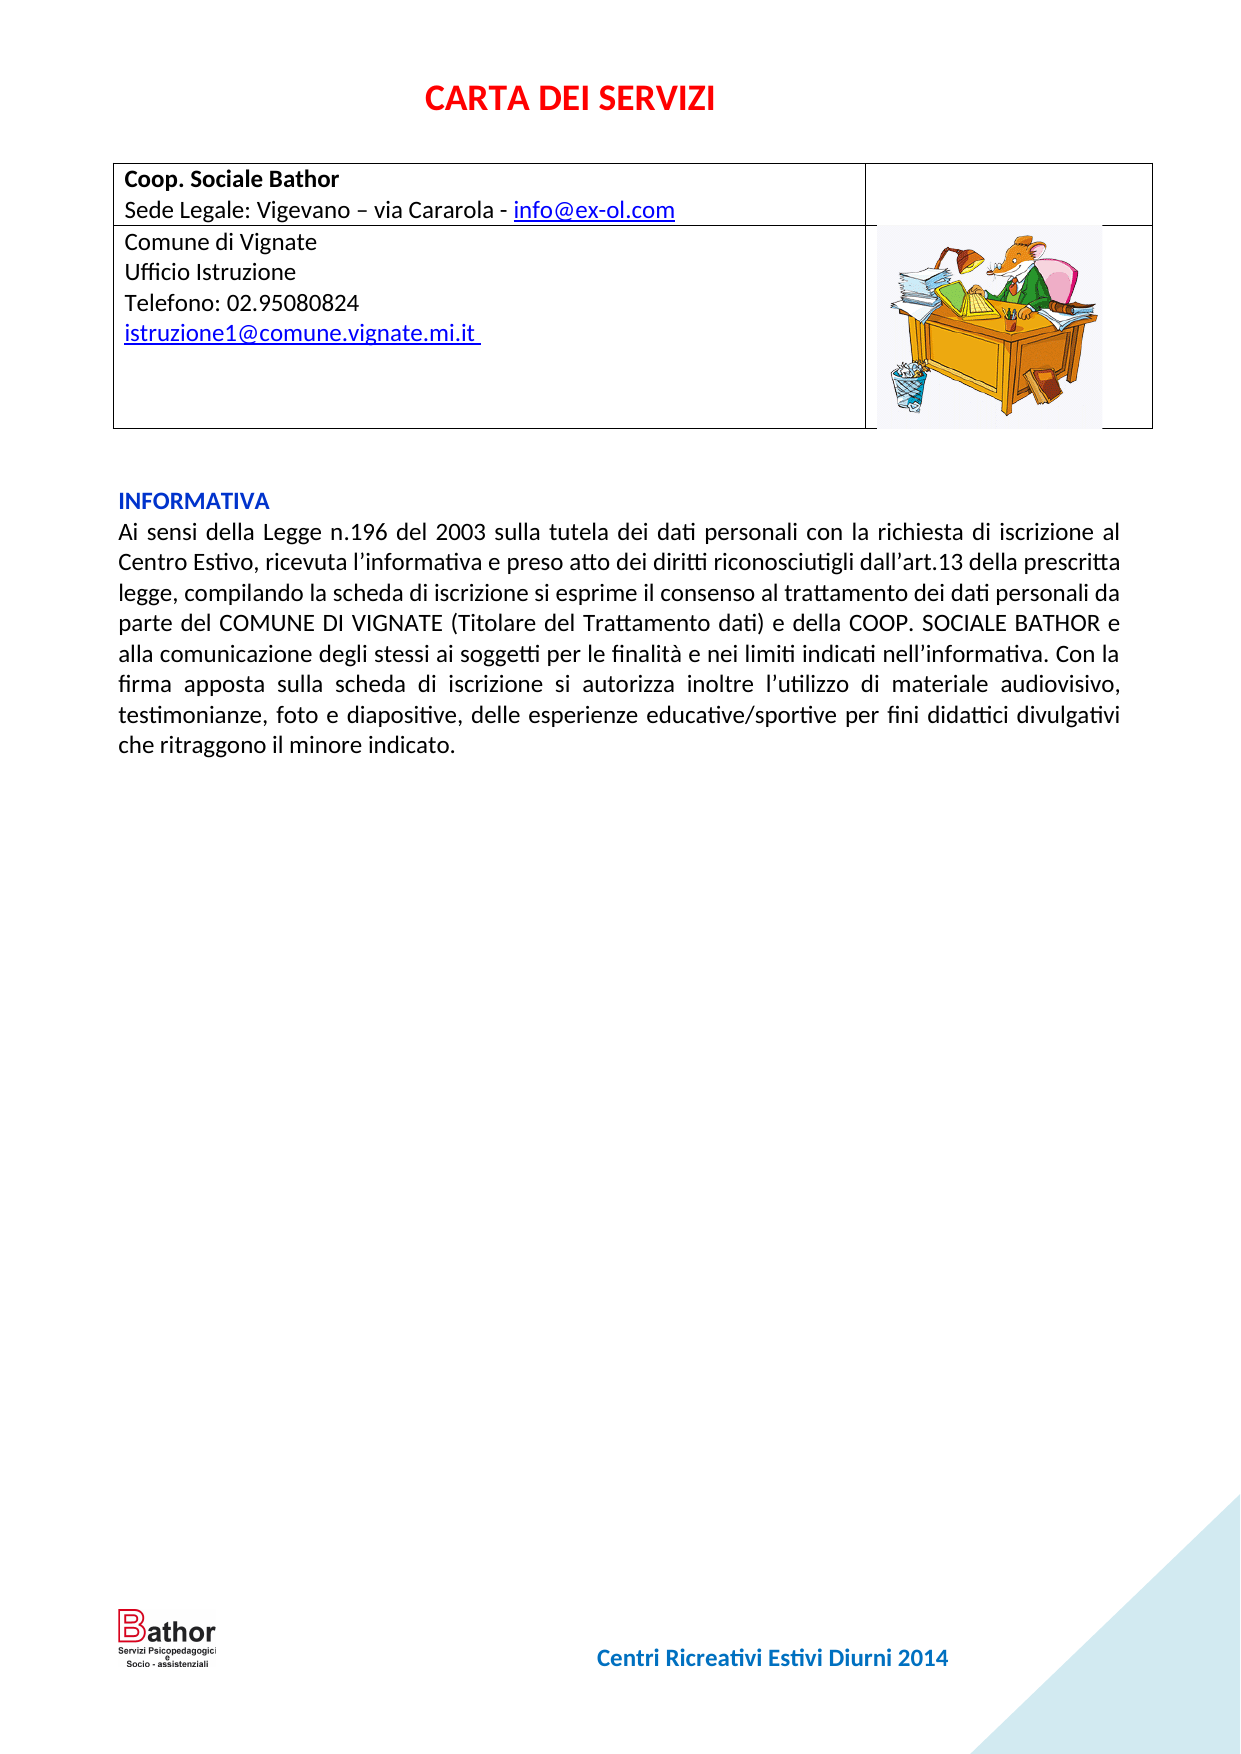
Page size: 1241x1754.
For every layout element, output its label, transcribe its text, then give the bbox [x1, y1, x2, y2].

text Ai sensi della Legge n.196 del 2003 sulla tutela dei dati personali con la richiesta di iscrizione al Centro Estivo, ricevuta l’informativa e preso atto dei diritti riconosciutigli dall’art.13 della prescritta legge, compilando la scheda di iscrizione si esprime il consenso al trattamento dei dati personali da parte del COMUNE DI VIGNATE (Titolare del Trattamento dati) e della COOP. SOCIALE BATHOR e alla comunicazione degli stessi ai soggetti per le finalità e nei limiti indicati nell’informativa. Con la firma apposta sulla scheda di iscrizione si autorizza inoltre l’utilizzo di materiale audiovisivo, testimonianze, foto e diapositive, delle esperienze educative/sportive per fini didattici divulgativi che ritraggono il minore indicato. [118, 516, 1122, 760]
table_cell [866, 226, 877, 428]
table_cell Comune di Vignate Ufficio Istruzione Telefono: 02.95080824 istruzione1@comune.vignate.mi.it [114, 226, 865, 428]
picture [877, 225, 1103, 429]
table_cell [866, 164, 1152, 224]
table_cell [1103, 226, 1152, 428]
text INFORMATIVA [118, 485, 1122, 516]
picture [118, 1609, 216, 1667]
table_cell Coop. Sociale Bathor Sede Legale: Vigevano – via Cararola - info@ex-ol.com [114, 164, 865, 224]
